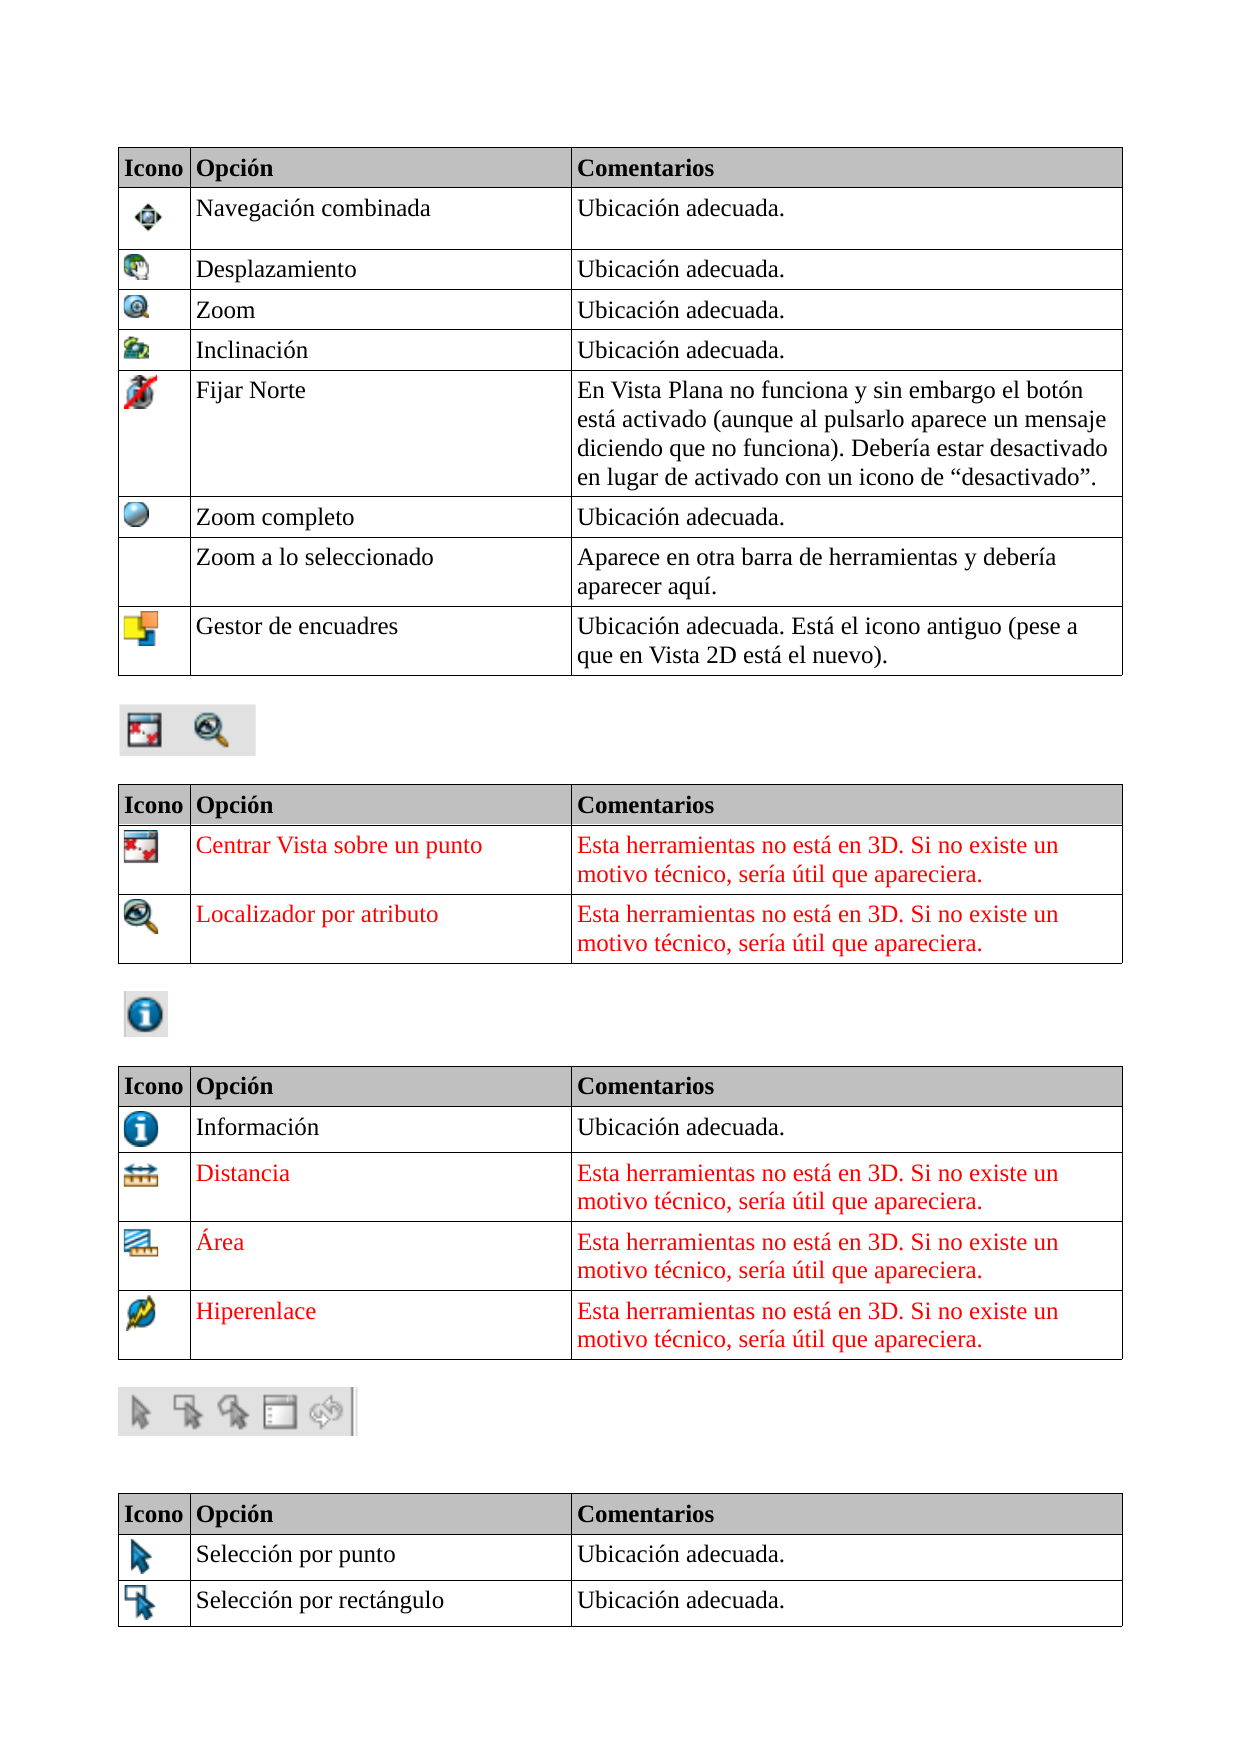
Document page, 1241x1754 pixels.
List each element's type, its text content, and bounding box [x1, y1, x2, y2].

picture [123, 295, 149, 320]
table_cell Esta herramientas no está en 3D. Si no existe un motivo técnico, sería útil que apareciera. [572, 895, 1122, 963]
table_cell Ubicación adecuada. [572, 1581, 1122, 1626]
table_cell En Vista Plana no funciona y sin embargo el botón está activado (aunque al pulsarlo aparece un mensaje diciendo que no funciona). Debería estar desactivado en lugar de activado con un icono de “desactivado”. [572, 371, 1122, 496]
table_cell [119, 1291, 190, 1359]
table_cell Esta herramientas no está en 3D. Si no existe un motivo técnico, sería útil que apareciera. [572, 1153, 1122, 1221]
table_cell Centrar Vista sobre un punto [191, 826, 571, 894]
table_cell Zoom [191, 290, 571, 329]
table_cell [119, 1222, 190, 1290]
picture [123, 1111, 145, 1126]
table_cell Ubicación adecuada. [572, 1107, 1122, 1152]
table_cell Selección por punto [191, 1535, 571, 1579]
table_header Opción [191, 785, 571, 824]
picture [123, 1585, 159, 1620]
table_cell Fijar Norte [191, 371, 571, 496]
table_header Opción [191, 1494, 571, 1534]
table_cell Información [191, 1107, 571, 1152]
picture [123, 611, 159, 646]
table_cell Esta herramientas no está en 3D. Si no existe un motivo técnico, sería útil que apareciera. [572, 1222, 1122, 1290]
table_cell Esta herramientas no está en 3D. Si no existe un motivo técnico, sería útil que apareciera. [572, 1291, 1122, 1359]
table_cell Hiperenlace [191, 1291, 571, 1359]
table_cell Ubicación adecuada. [572, 290, 1122, 329]
table_cell [119, 1107, 190, 1152]
table_cell [119, 290, 190, 329]
picture [123, 502, 149, 527]
picture [143, 1131, 159, 1147]
picture [123, 1295, 159, 1331]
table_cell [119, 895, 190, 963]
table_cell Selección por rectángulo [191, 1581, 571, 1626]
table_cell [119, 188, 190, 249]
table_cell Ubicación adecuada. Está el icono antiguo (pese a que en Vista 2D está el nuevo). [572, 607, 1122, 675]
table_header Icono [119, 1067, 190, 1106]
picture [123, 1539, 159, 1574]
table_cell Desplazamiento [191, 250, 571, 289]
table_header Icono [119, 785, 190, 824]
table_cell [119, 371, 190, 496]
table_cell Zoom a lo seleccionado [191, 538, 571, 606]
table_cell [119, 497, 190, 537]
picture [123, 1226, 159, 1262]
table_cell [119, 607, 190, 675]
table_header Comentarios [572, 1067, 1122, 1106]
table_cell [119, 1535, 190, 1579]
table_cell [119, 1153, 190, 1221]
picture [123, 830, 159, 865]
table_header Comentarios [572, 148, 1122, 187]
picture [123, 1132, 139, 1147]
table_cell Inclinación [191, 330, 571, 370]
table_cell Distancia [191, 1153, 571, 1221]
table_header Icono [119, 148, 190, 187]
table_cell Ubicación adecuada. [572, 497, 1122, 537]
table_cell Ubicación adecuada. [572, 188, 1122, 249]
picture [123, 375, 158, 409]
table_cell Zoom completo [191, 497, 571, 537]
picture [135, 1124, 147, 1141]
table_header Comentarios [572, 785, 1122, 824]
table_cell Aparece en otra barra de herramientas y debería aparecer aquí. [572, 538, 1122, 606]
table_header Comentarios [572, 1494, 1122, 1534]
table_cell [119, 1581, 190, 1626]
table_cell [119, 250, 190, 289]
table_header Opción [191, 1067, 571, 1106]
table_header Icono [119, 1494, 190, 1534]
table_header Opción [191, 148, 571, 187]
table_cell Ubicación adecuada. [572, 330, 1122, 370]
picture [123, 254, 149, 280]
table_cell Gestor de encuadres [191, 607, 571, 675]
picture [118, 991, 169, 1037]
table_cell Ubicación adecuada. [572, 1535, 1122, 1579]
table_cell Esta herramientas no está en 3D. Si no existe un motivo técnico, sería útil que apareciera. [572, 826, 1122, 894]
picture [123, 193, 174, 243]
picture [123, 1157, 159, 1192]
picture [123, 899, 159, 934]
picture [123, 335, 149, 361]
picture [143, 1111, 159, 1126]
table_cell Navegación combinada [191, 188, 571, 249]
table_cell [119, 330, 190, 370]
table_cell Localizador por atributo [191, 895, 571, 963]
table_cell Área [191, 1222, 571, 1290]
table_cell [119, 538, 190, 606]
picture [118, 1387, 358, 1436]
table_cell Ubicación adecuada. [572, 250, 1122, 289]
picture [118, 703, 256, 756]
table_cell [119, 826, 190, 894]
